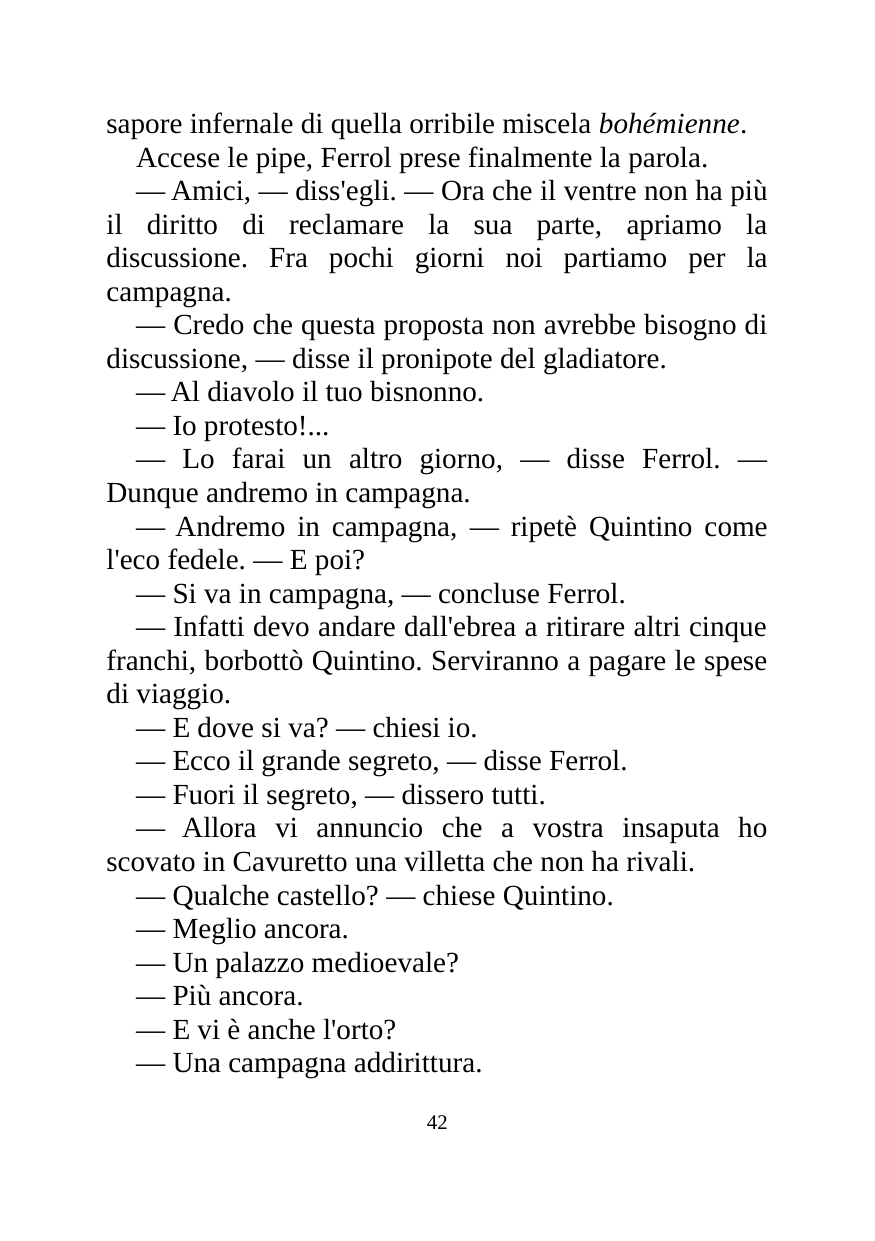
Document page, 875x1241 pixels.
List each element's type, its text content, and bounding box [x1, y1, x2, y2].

text — Allora vi annuncio che a vostra insaputa ho scovato in Cavuretto una villetta che non ha rivali. [106, 811, 768, 878]
text — Infatti devo andare dall'ebrea a ritirare altri cinque franchi, borbottò Quintino. Serviranno a pagare le spese di viaggio. [106, 609, 768, 710]
text sapore infernale di quella orribile miscela bohémienne. [106, 106, 768, 140]
text — Io protesto!... [106, 408, 768, 442]
text Accese le pipe, Ferrol prese finalmente la parola. [106, 140, 768, 173]
text — Fuori il segreto, — dissero tutti. [106, 777, 768, 811]
text — Andremo in campagna, — ripetè Quintino come l'eco fedele. — E poi? [106, 509, 768, 576]
text — E vi è anche l'orto? [106, 1012, 768, 1045]
text — Qualche castello? — chiese Quintino. [106, 878, 768, 911]
text — Una campagna addirittura. [106, 1045, 768, 1079]
text — Amici, — diss'egli. — Ora che il ventre non ha più il diritto di reclamare la sua parte, apriamo la discussione. Fra pochi giorni noi partiamo per la campagna. [106, 173, 768, 307]
text — E dove si va? — chiesi io. [106, 710, 768, 743]
text — Ecco il grande segreto, — disse Ferrol. [106, 743, 768, 777]
text — Credo che questa proposta non avrebbe bisogno di discussione, — disse il pronipote del gladiatore. [106, 307, 768, 374]
text — Più ancora. [106, 978, 768, 1012]
text — Meglio ancora. [106, 911, 768, 945]
text — Si va in campagna, — concluse Ferrol. [106, 576, 768, 609]
text — Lo farai un altro giorno, — disse Ferrol. — Dunque andremo in campagna. [106, 442, 768, 509]
text — Al diavolo il tuo bisnonno. [106, 374, 768, 408]
text — Un palazzo medioevale? [106, 945, 768, 978]
